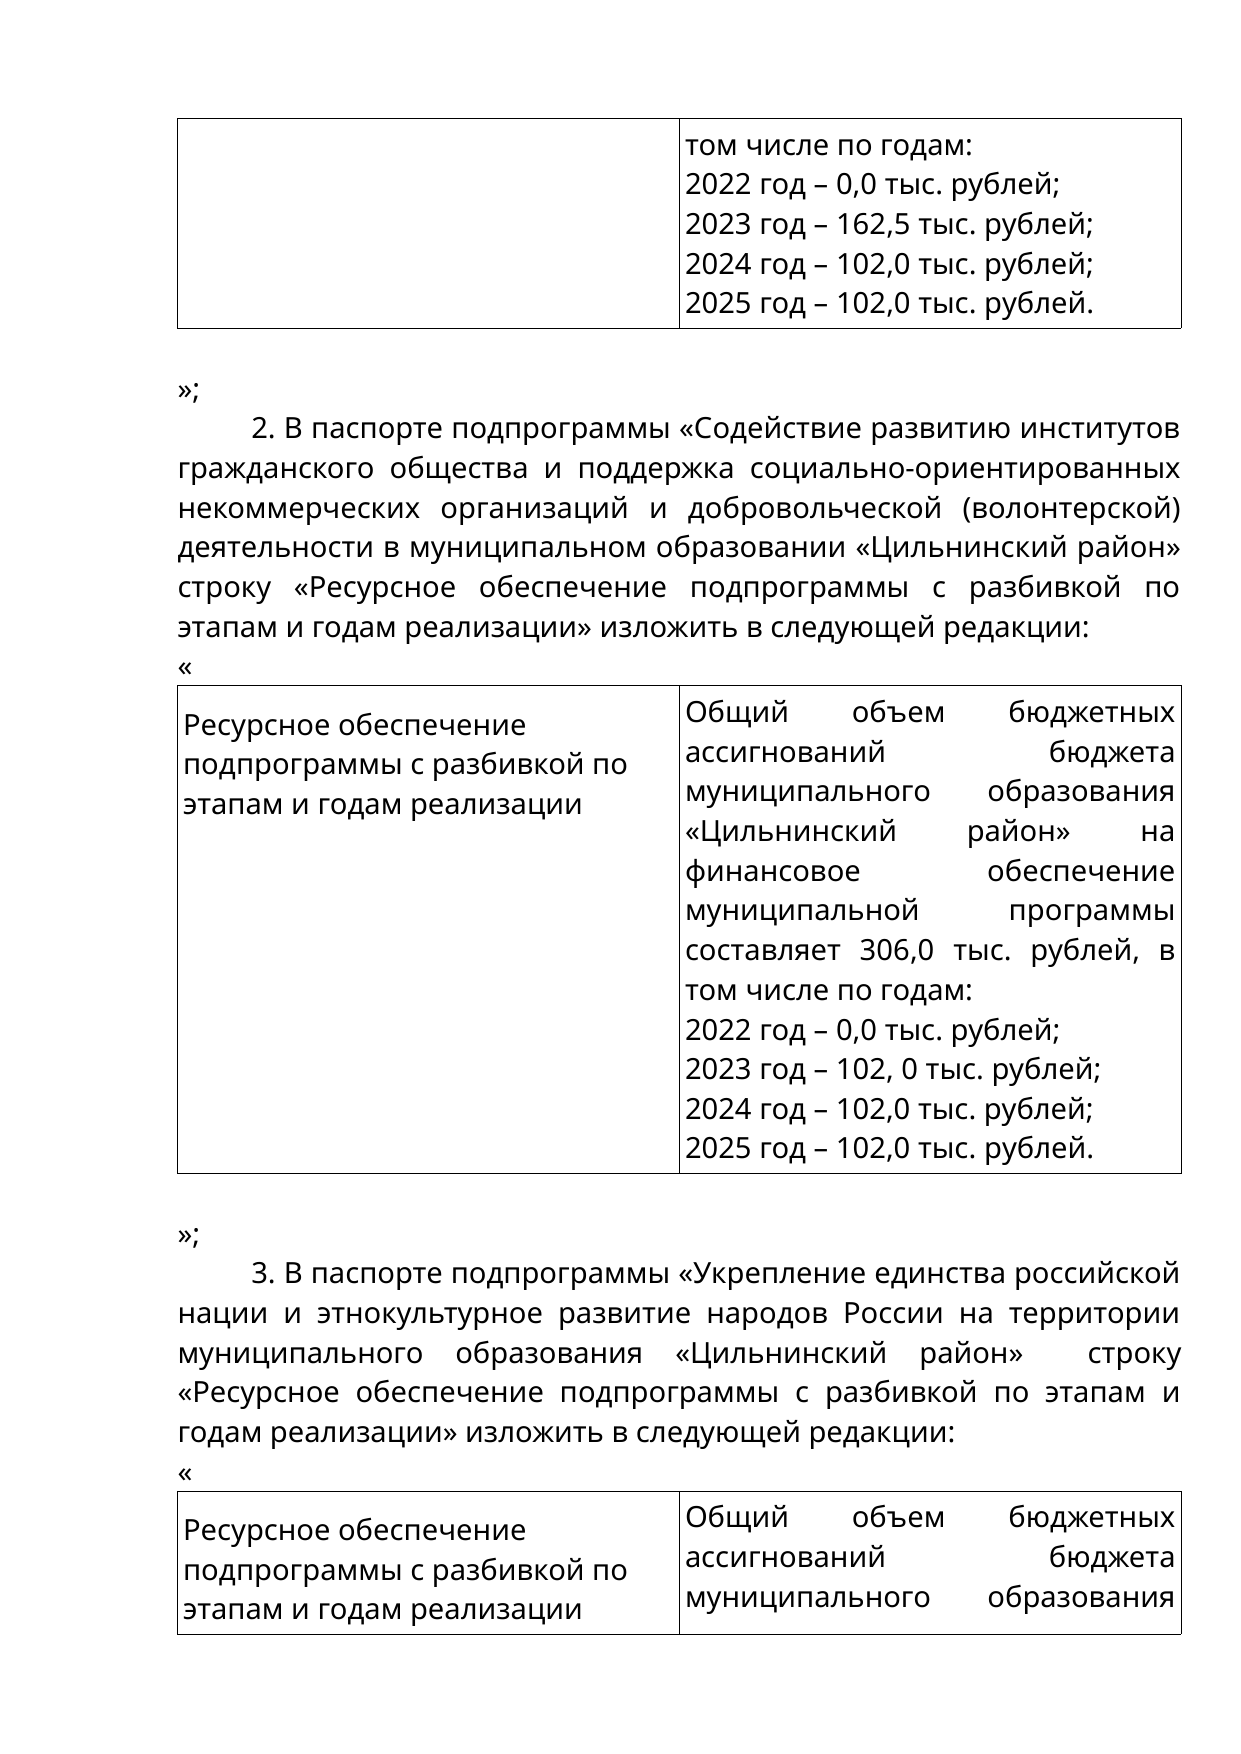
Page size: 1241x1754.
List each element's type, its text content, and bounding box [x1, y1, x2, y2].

table_header Ресурсное обеспечение подпрограммы с разбивкой по этапам и годам реализации [178, 1492, 679, 1634]
table_header том числе по годам: 2022 год – 0,0 тыс. рублей; 2023 год – 162,5 тыс. рублей; 2024 год – 102,0 тыс. рублей; 2025 год – 102,0 тыс. рублей. [680, 119, 1181, 328]
text « [177, 646, 1181, 685]
text 2. В паспорте подпрограммы «Содействие развитию институтов гражданского общества и поддержка социально-ориентированных некоммерческих организаций и добровольческой (волонтерской) деятельности в муниципальном образовании «Цильнинский район» строку «Ресурсное обеспечение подпрограммы с разбивкой по этапам и годам реализации» изложить в следующей редакции: [177, 408, 1181, 646]
table_header [178, 119, 679, 328]
text »; [177, 1174, 1181, 1253]
table_header Ресурсное обеспечение подпрограммы с разбивкой по этапам и годам реализации [178, 686, 679, 1173]
table_header Общий объем бюджетных ассигнований бюджета муниципального образования [680, 1492, 1181, 1634]
table_header Общий объем бюджетных ассигнований бюджета муниципального образования «Цильнинский район» на финансовое обеспечение муниципальной программы составляет 306,0 тыс. рублей, в том числе по годам: 2022 год – 0,0 тыс. рублей; 2023 год – 102, 0 тыс. рублей; 2024 год – 102,0 тыс. рублей; 2025 год – 102,0 тыс. рублей. [680, 686, 1181, 1173]
text »; [177, 329, 1181, 408]
text « [177, 1451, 1181, 1491]
text 3. В паспорте подпрограммы «Укрепление единства российской нации и этнокультурное развитие народов России на территории муниципального образования «Цильнинский район» строку «Ресурсное обеспечение подпрограммы с разбивкой по этапам и годам реализации» изложить в следующей редакции: [177, 1253, 1181, 1451]
